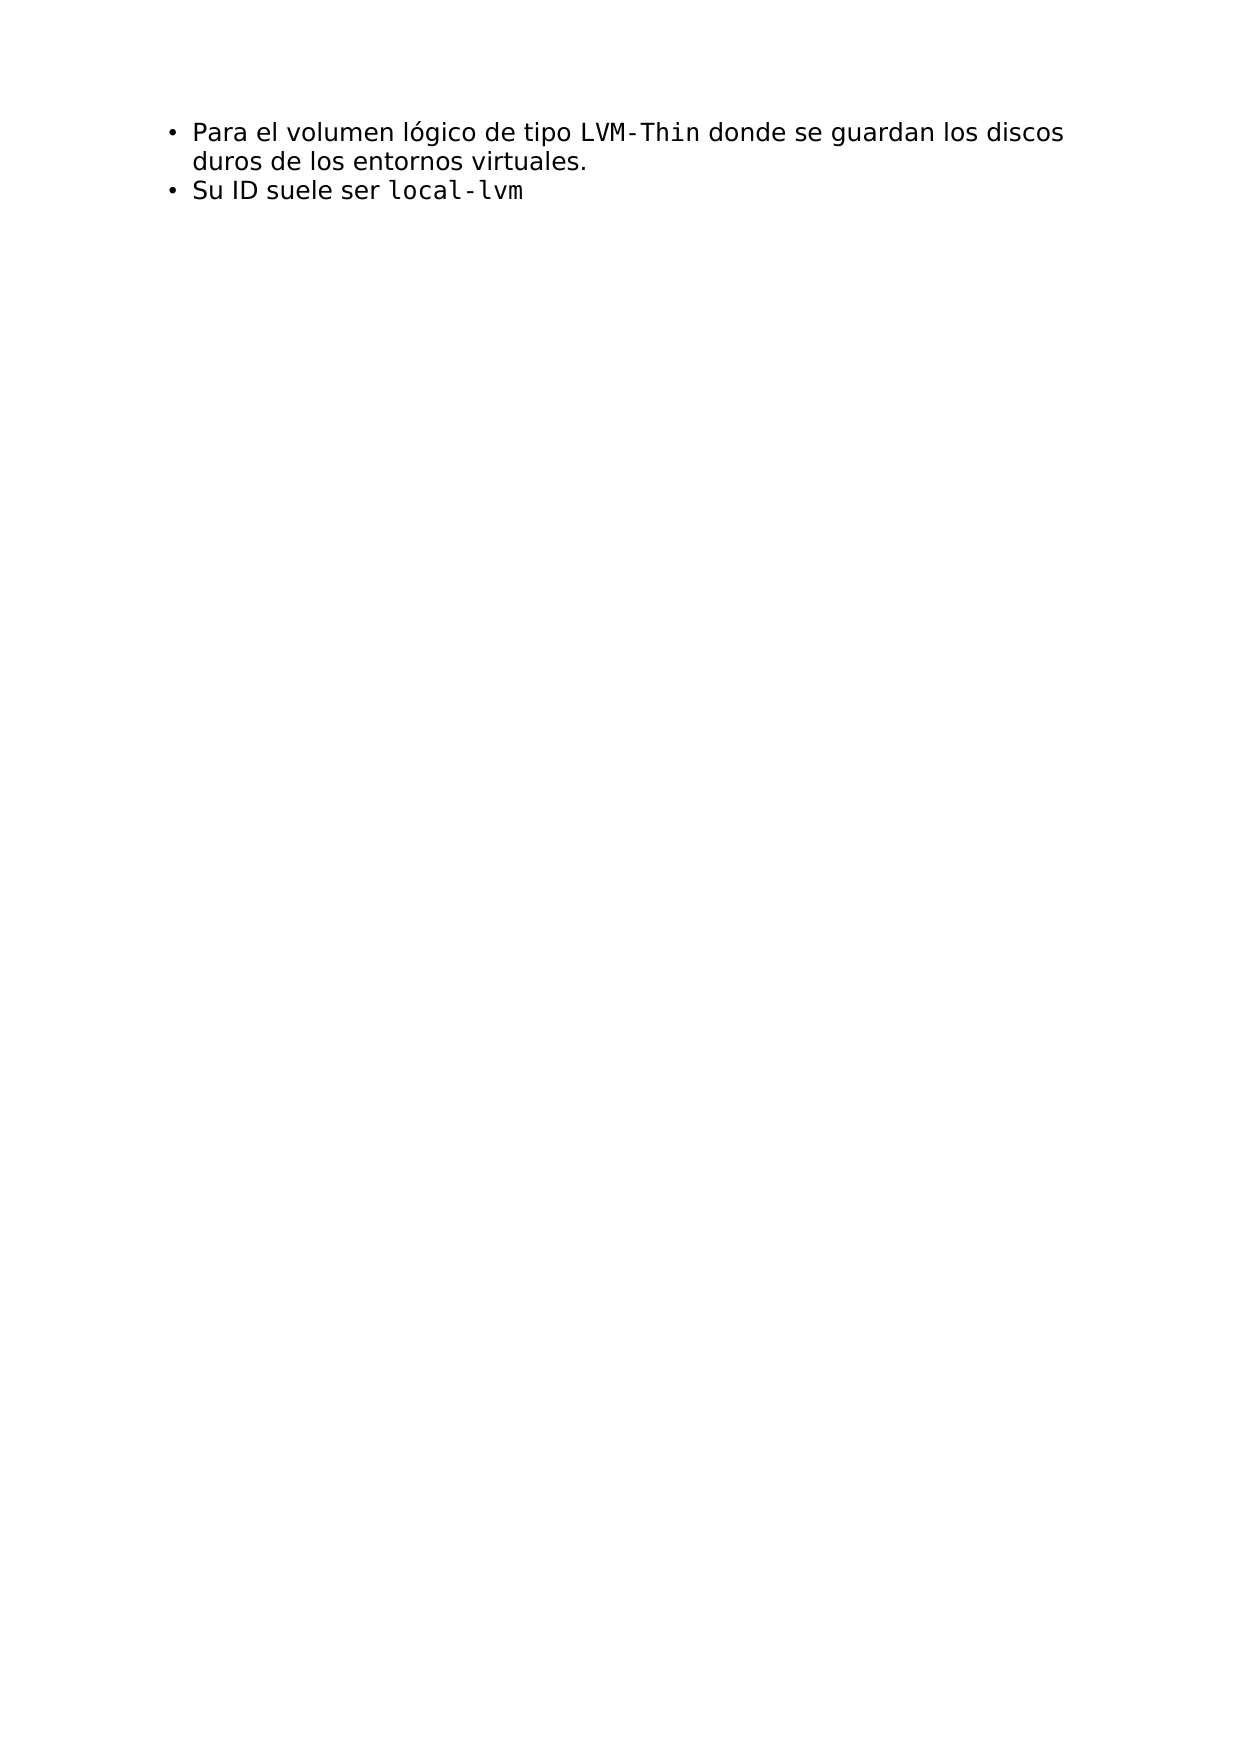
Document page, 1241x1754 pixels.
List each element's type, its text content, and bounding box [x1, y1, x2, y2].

list Su ID suele ser local-lvm [177, 176, 1122, 206]
list Para el volumen lógico de tipo LVM-Thin donde se guardan los discos duros de los entornos virtuales. [177, 118, 1122, 176]
